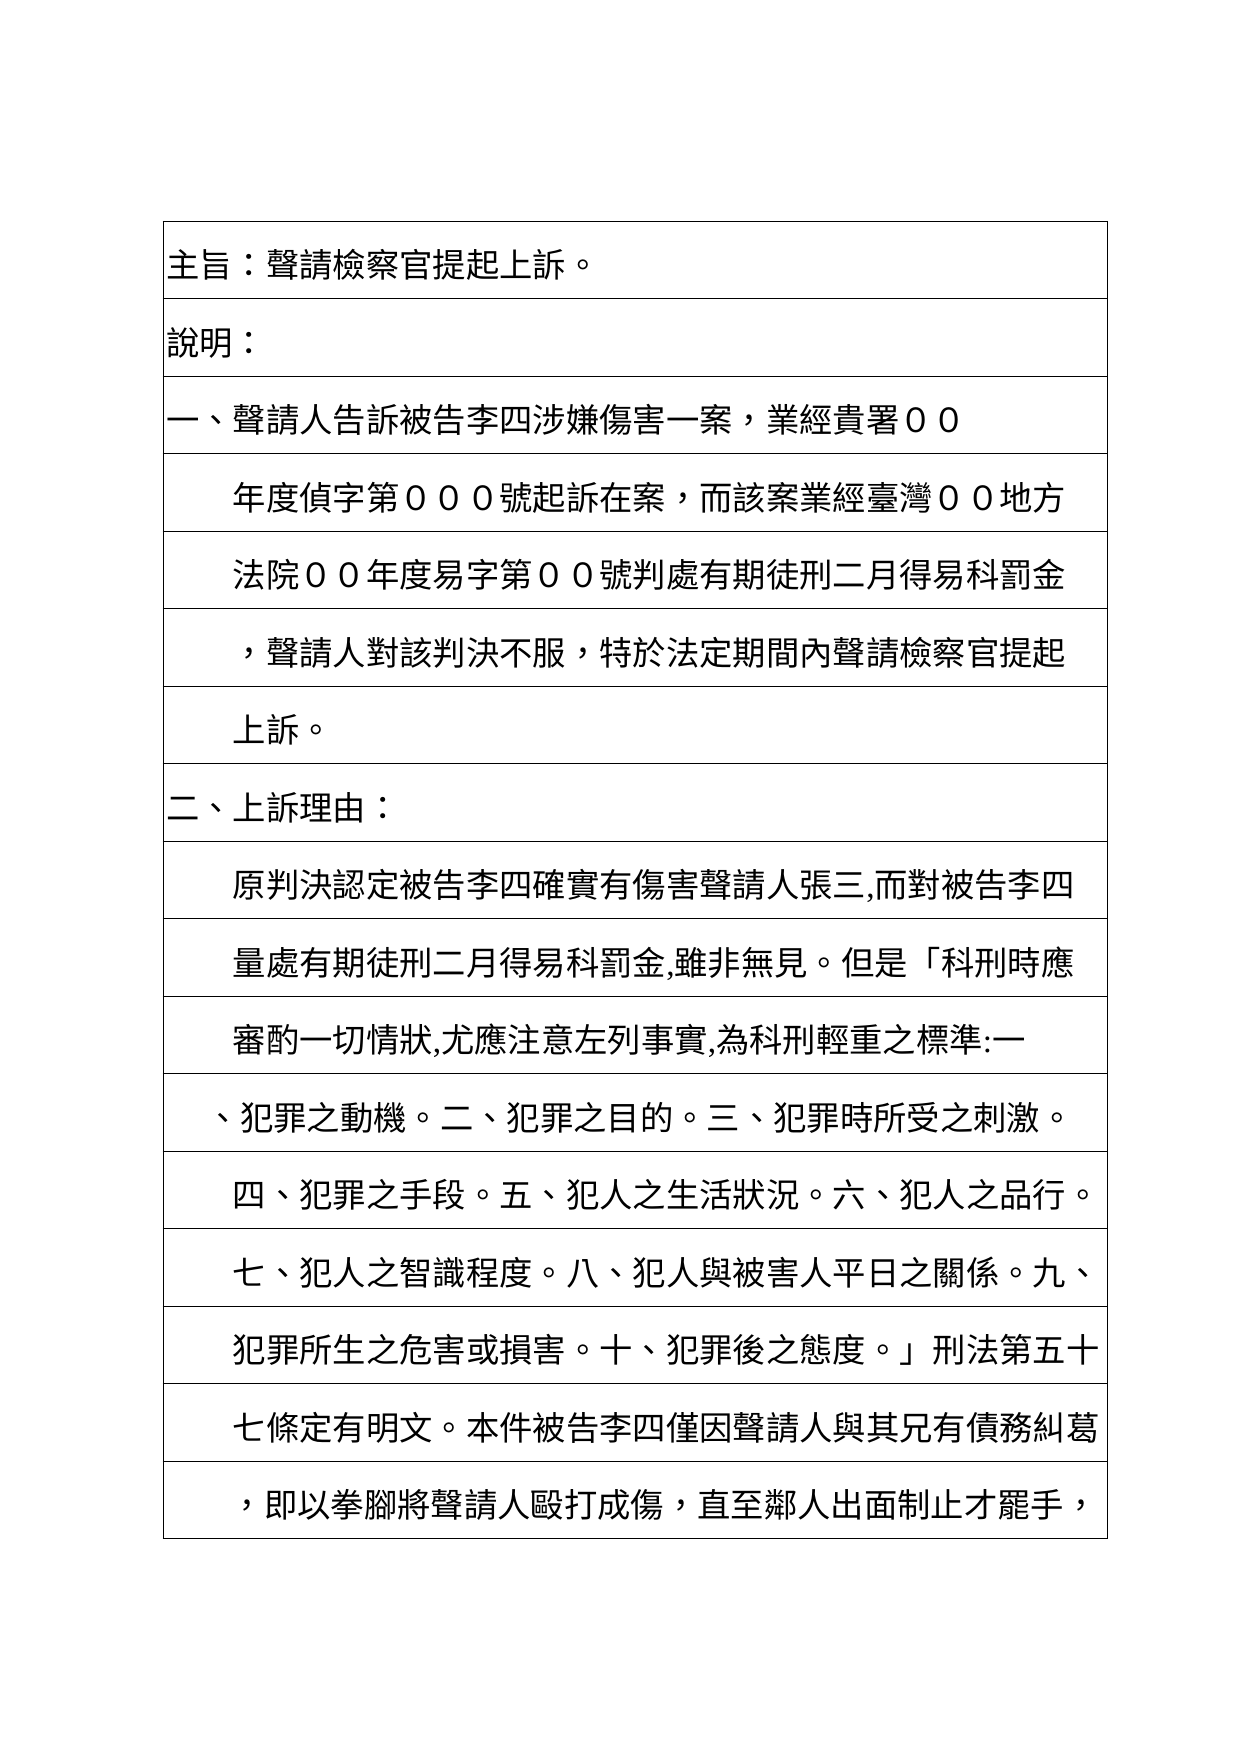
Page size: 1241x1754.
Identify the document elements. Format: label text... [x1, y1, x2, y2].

table_cell 犯罪所生之危害或損害。十、犯罪後之態度。」刑法第五十 [164, 1307, 1107, 1383]
table_cell 一、聲請人告訴被告李四涉嫌傷害一案，業經貴署００ [164, 377, 1107, 453]
table_cell 原判決認定被告李四確實有傷害聲請人張三,而對被告李四 [164, 842, 1107, 918]
table_header 主旨：聲請檢察官提起上訴。 [164, 222, 1107, 298]
table_cell 上訴。 [164, 687, 1107, 763]
table_cell 法院００年度易字第００號判處有期徒刑二月得易科罰金 [164, 532, 1107, 608]
table_cell 七、犯人之智識程度。八、犯人與被害人平日之關係。九、 [164, 1229, 1107, 1306]
table_cell ，聲請人對該判決不服，特於法定期間內聲請檢察官提起 [164, 609, 1107, 686]
table_cell 年度偵字第０００號起訴在案，而該案業經臺灣００地方 [164, 454, 1107, 531]
table_cell 審酌一切情狀,尤應注意左列事實,為科刑輕重之標準:一 [164, 997, 1107, 1073]
table_cell 量處有期徒刑二月得易科罰金,雖非無見。但是「科刑時應 [164, 919, 1107, 996]
table_cell 四、犯罪之手段。五、犯人之生活狀況。六、犯人之品行。 [164, 1152, 1107, 1228]
table_cell 、犯罪之動機。二、犯罪之目的。三、犯罪時所受之刺激。 [164, 1074, 1107, 1151]
table_cell 二、上訴理由： [164, 764, 1107, 841]
table_cell 七條定有明文。本件被告李四僅因聲請人與其兄有債務糾葛 [164, 1384, 1107, 1461]
table_cell ，即以拳腳將聲請人毆打成傷，直至鄰人出面制止才罷手， [164, 1462, 1107, 1538]
table_cell 說明： [164, 299, 1107, 376]
